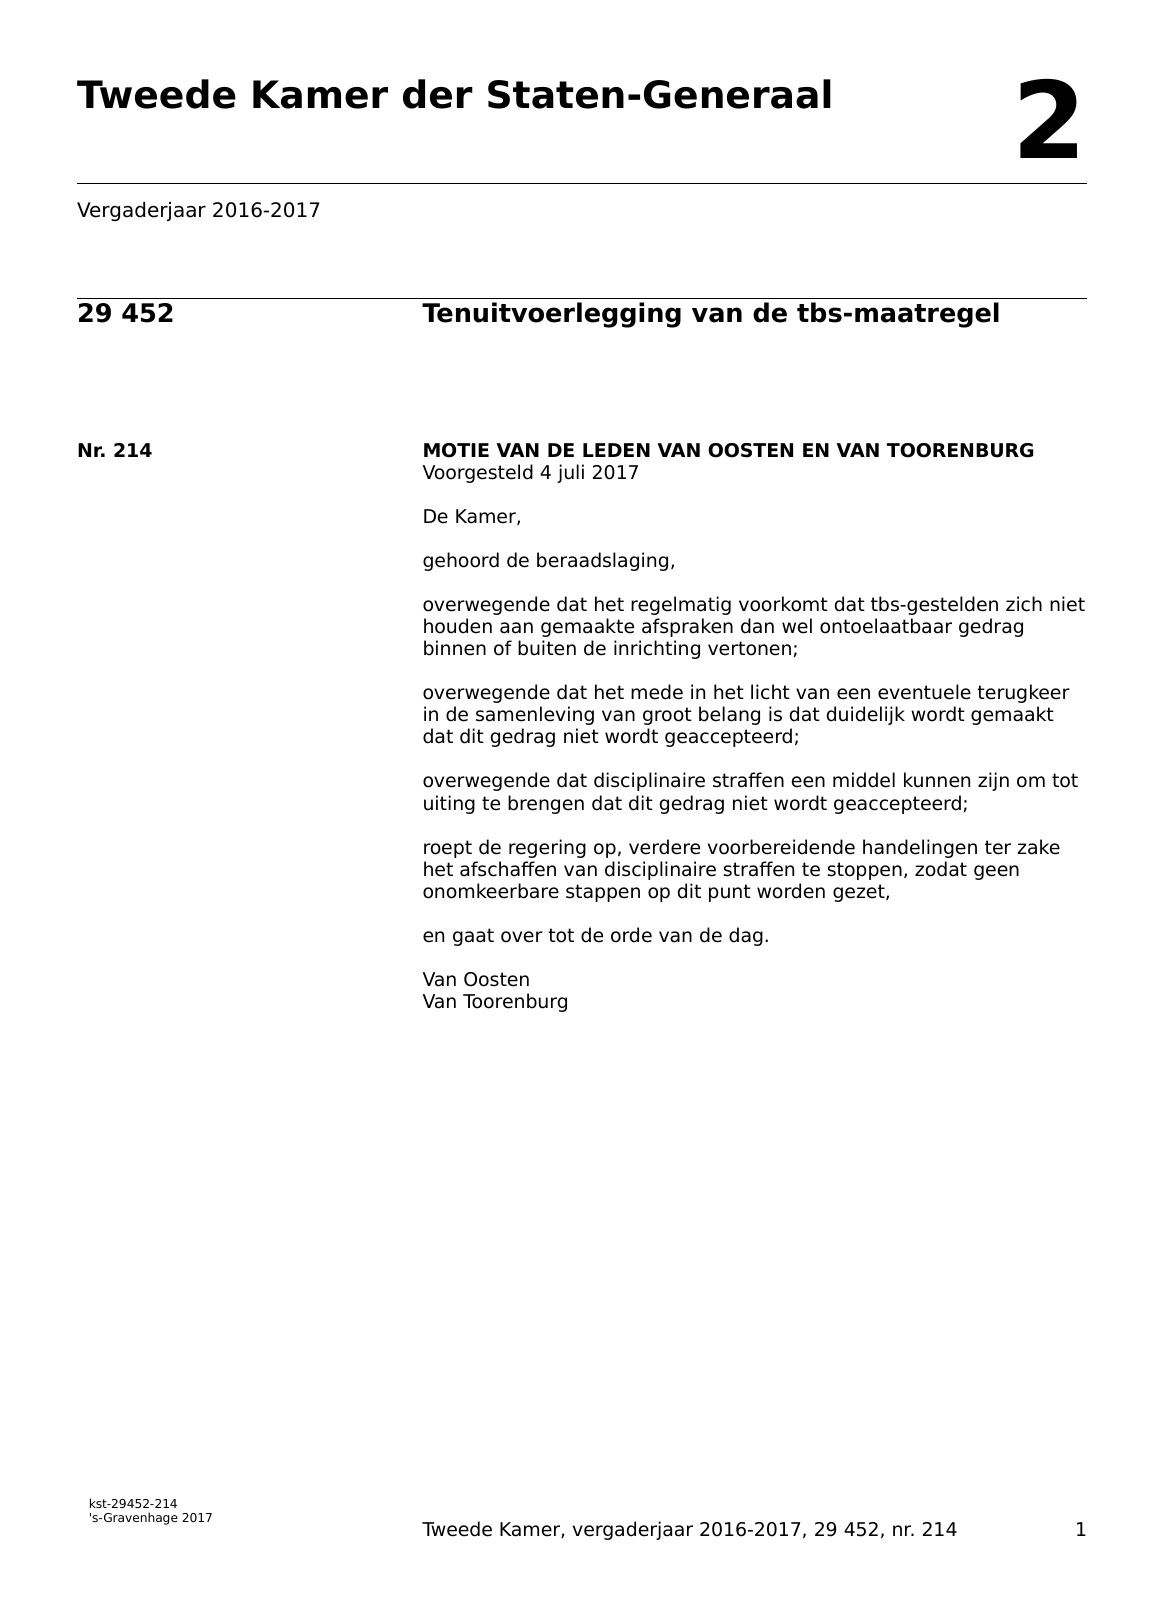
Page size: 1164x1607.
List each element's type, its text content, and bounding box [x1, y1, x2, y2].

subtitle Nr. 214 MOTIE VAN DE LEDEN VAN OOSTEN EN VAN TOORENBURG [77, 440, 1087, 462]
text kst-29452-214 [88, 1497, 323, 1511]
table_header Tweede Kamer der Staten-Generaal [77, 59, 886, 183]
text roept de regering op, verdere voorbereidende handelingen ter zake het afschaffen van disciplinaire straffen te stoppen, zodat geen onomkeerbare stappen op dit punt worden gezet, [422, 837, 1087, 902]
table_header 2 [886, 59, 1087, 183]
text overwegende dat het mede in het licht van een eventuele terugkeer in de samenleving van groot belang is dat duidelijk wordt gemaakt dat dit gedrag niet wordt geaccepteerd; [422, 682, 1087, 748]
subtitle 29 452 Tenuitvoerlegging van de tbs-maatregel [77, 299, 1087, 329]
text De Kamer, [422, 506, 1087, 528]
text 's-Gravenhage 2017 [88, 1511, 323, 1525]
text Van Oosten [422, 969, 1087, 991]
table_cell Vergaderjaar 2016-2017 [77, 184, 1087, 298]
text overwegende dat disciplinaire straffen een middel kunnen zijn om tot uiting te brengen dat dit gedrag niet wordt geaccepteerd; [422, 770, 1087, 814]
text overwegende dat het regelmatig voorkomt dat tbs-gestelden zich niet houden aan gemaakte afspraken dan wel ontoelaatbaar gedrag binnen of buiten de inrichting vertonen; [422, 594, 1087, 660]
text Voorgesteld 4 juli 2017 [422, 462, 1087, 484]
text gehoord de beraadslaging, [422, 550, 1087, 572]
text en gaat over tot de orde van de dag. [422, 925, 1087, 947]
text Van Toorenburg [422, 991, 1087, 1013]
